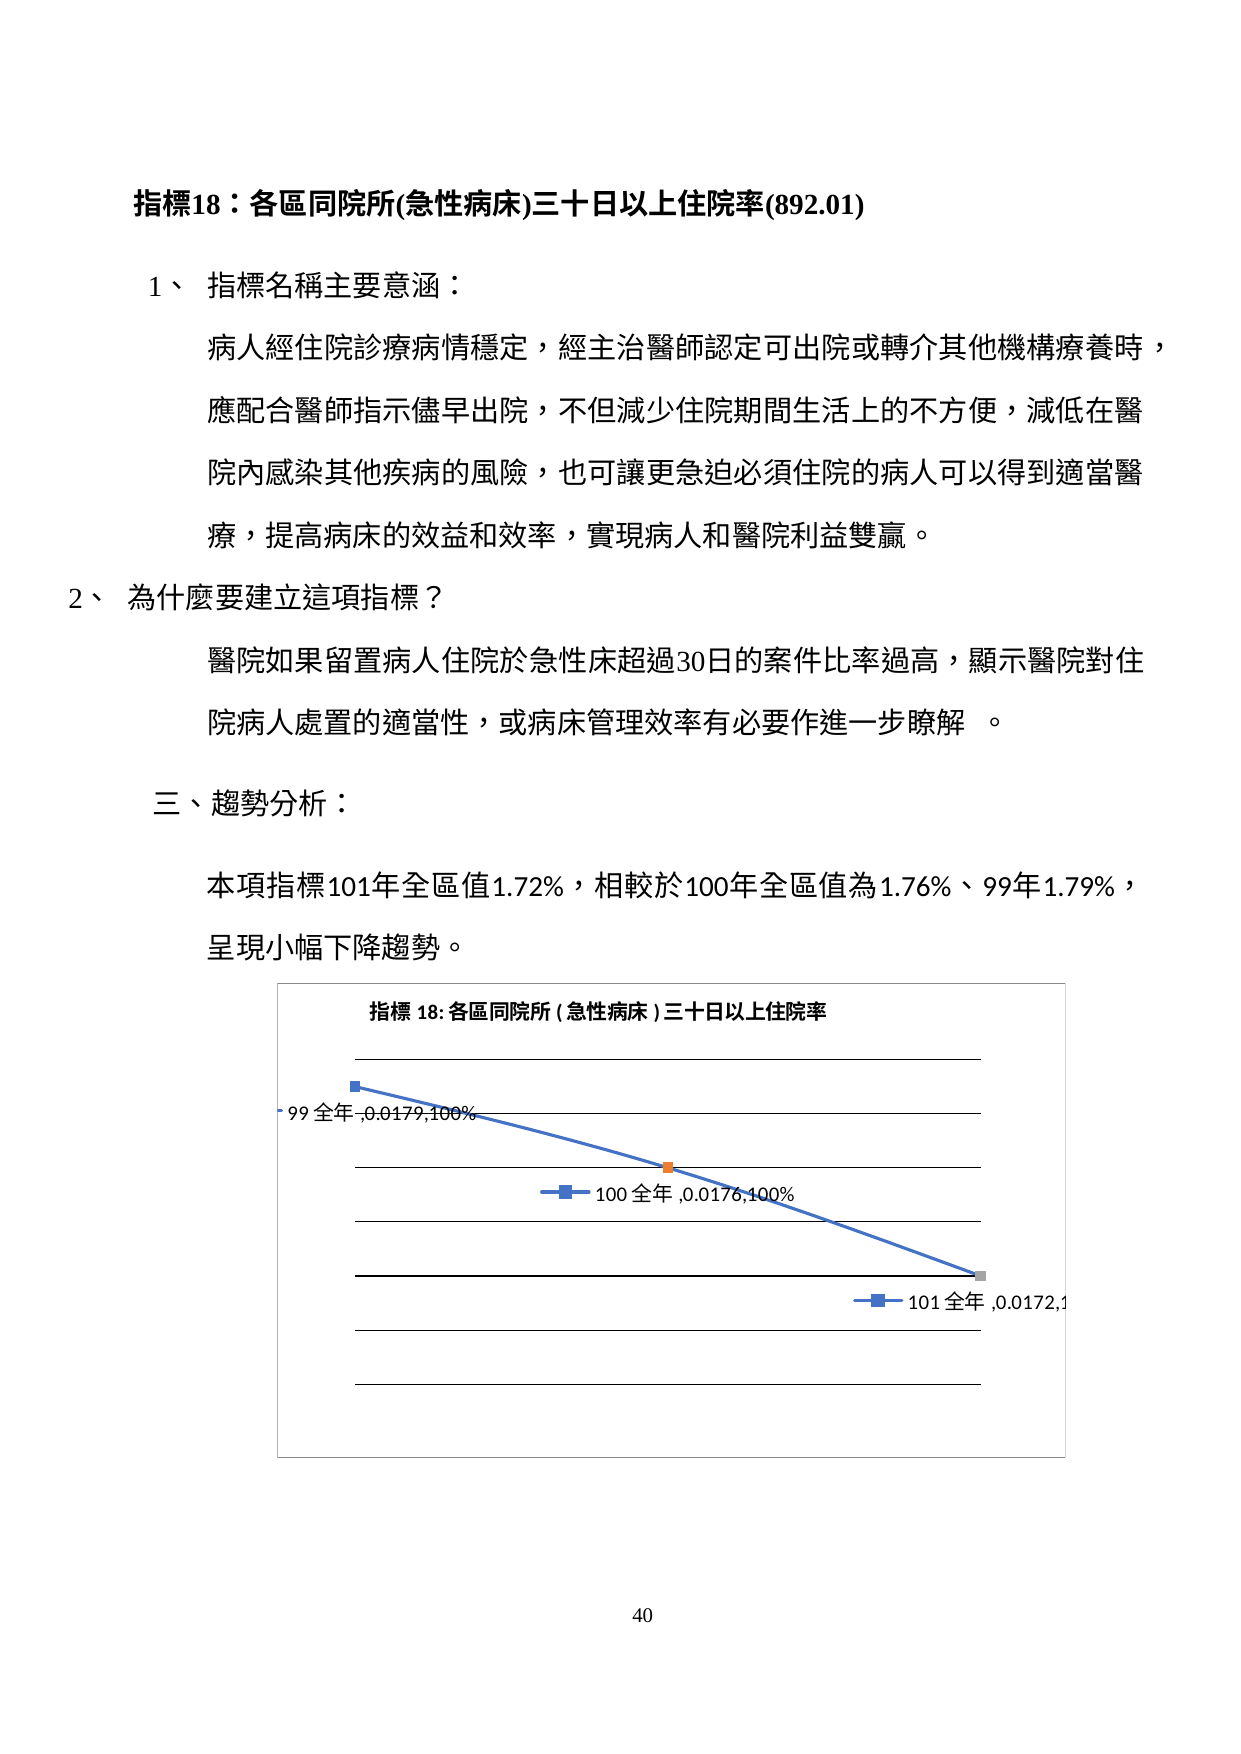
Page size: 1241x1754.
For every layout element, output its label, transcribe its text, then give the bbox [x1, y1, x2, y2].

text 醫院如果留置病人住院於急性床超過30日的案件比率過高，顯示醫院對住院病人處置的適當性，或病床管理效率有必要作進一步瞭解 。 [207, 617, 1145, 742]
text 本項指標101年全區值1.72%，相較於100年全區值為1.76%、99年1.79%，呈現小幅下降趨勢。 [207, 842, 1145, 967]
list 為什麼要建立這項指標？ [68, 554, 1145, 617]
text 病人經住院診療病情穩定，經主治醫師認定可出院或轉介其他機構療養時，應配合醫師指示儘早出院，不但減少住院期間生活上的不方便，減低在醫院內感染其他疾病的風險，也可讓更急迫必須住院的病人可以得到適當醫療，提高病床的效益和效率，實現病人和醫院利益雙贏。 [207, 304, 1145, 554]
list 指標名稱主要意涵： [148, 242, 1145, 304]
subtitle 指標18：各區同院所(急性病床)三十日以上住院率(892.01) [133, 160, 1181, 223]
text 三、趨勢分析： [152, 760, 1145, 823]
